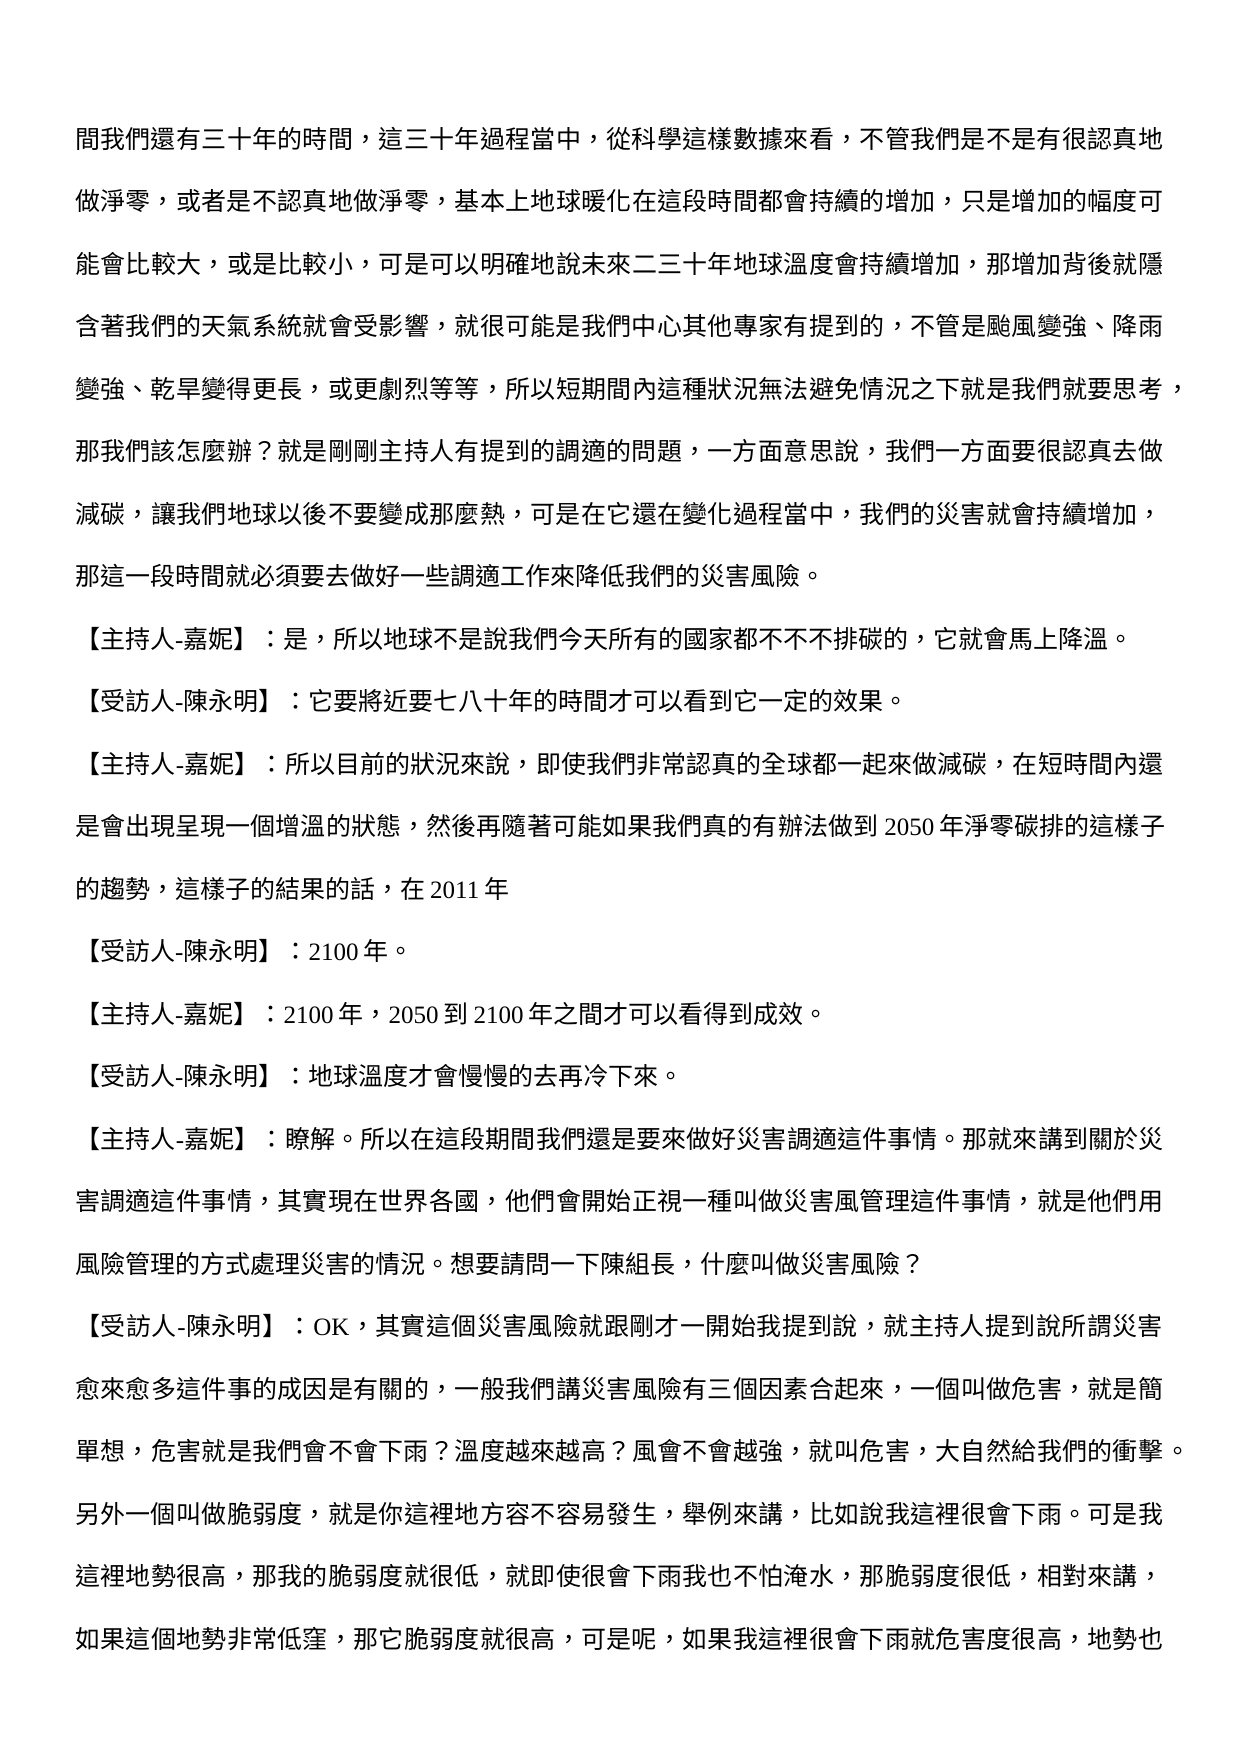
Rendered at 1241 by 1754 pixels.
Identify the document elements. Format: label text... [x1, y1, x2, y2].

text 【主持人-嘉妮】：所以目前的狀況來說，即使我們非常認真的全球都一起來做減碳，在短時間內還是會出現呈現一個增溫的狀態，然後再隨著可能如果我們真的有辦法做到2050年淨零碳排的這樣子的趨勢，這樣子的結果的話，在2011年 [75, 721, 1165, 908]
text 【主持人-嘉妮】：瞭解。所以在這段期間我們還是要來做好災害調適這件事情。那就來講到關於災害調適這件事情，其實現在世界各國，他們會開始正視一種叫做災害風管理這件事情，就是他們用風險管理的方式處理災害的情況。想要請問一下陳組長，什麼叫做災害風險？ [75, 1096, 1165, 1283]
text 【受訪人-陳永明】：地球溫度才會慢慢的去再冷下來。 [75, 1033, 1165, 1096]
text 【受訪人-陳永明】：OK，其實這個災害風險就跟剛才一開始我提到說，就主持人提到說所謂災害愈來愈多這件事的成因是有關的，一般我們講災害風險有三個因素合起來，一個叫做危害，就是簡單想，危害就是我們會不會下雨？溫度越來越高？風會不會越強，就叫危害，大自然給我們的衝擊。另外一個叫做脆弱度，就是你這裡地方容不容易發生，舉例來講，比如說我這裡很會下雨。可是我這裡地勢很高，那我的脆弱度就很低，就即使很會下雨我也不怕淹水，那脆弱度很低，相對來講，如果這個地勢非常低窪，那它脆弱度就很高，可是呢，如果我這裡很會下雨就危害度很高，地勢也很低窪脆弱度很高，可是我說沒有住任何人，那我也沒有什麼風險，除非我上面有有人或是有農作物或是有工廠等等，就我們講的暴露量，最後第三觀念是暴露量，那這暴露量，所以這三加起來就是危害天氣的因素，脆弱，環境的因素再加上所謂暴露，上面是受災的對象是誰？這三個合起來就是我們一般講的災害的風險。 [75, 1283, 1165, 1658]
text 【主持人-嘉妮】：是，所以地球不是說我們今天所有的國家都不不不排碳的，它就會馬上降溫。 [75, 596, 1165, 658]
text 【受訪人-陳永明】：是。基本上大家應該最近經常聽到，不管政府部門或在會在很多的報章媒體，聽到所謂的淨零，或是2050淨零減排，其實淨零減排的某種程度上去回應，剛剛主持人講的，現在全球暖化趨勢，已經在發生，那現在我們只是想要透過全球的努力，大家如果在溫室氣體不要排放那麼多，讓我們的地球增溫不要那麼快，在2050，如果我們真的可以做到不讓二氧化碳再進到大氣裡面去，我們在這個2100年的時候，地球就會回到溫度比較沒那麼熱的狀況，我為什麼要提這件事情，其實大概提到2050要做到淨零這件事情，其實大家一起努力，那我們現在2020到2050這段時間我們還有三十年的時間，這三十年過程當中，從科學這樣數據來看，不管我們是不是有很認真地做淨零，或者是不認真地做淨零，基本上地球暖化在這段時間都會持續的增加，只是增加的幅度可能會比較大，或是比較小，可是可以明確地說未來二三十年地球溫度會持續增加，那增加背後就隱含著我們的天氣系統就會受影響，就很可能是我們中心其他專家有提到的，不管是颱風變強、降雨變強、乾旱變得更長，或更劇烈等等，所以短期間內這種狀況無法避免情況之下就是我們就要思考，那我們該怎麼辦？就是剛剛主持人有提到的調適的問題，一方面意思說，我們一方面要很認真去做減碳，讓我們地球以後不要變成那麼熱，可是在它還在變化過程當中，我們的災害就會持續增加，那這一段時間就必須要去做好一些調適工作來降低我們的災害風險。 [75, 96, 1165, 596]
text 【受訪人-陳永明】：2100年。 [75, 908, 1165, 971]
text 【主持人-嘉妮】：2100年，2050到2100年之間才可以看得到成效。 [75, 971, 1165, 1033]
text 【受訪人-陳永明】：它要將近要七八十年的時間才可以看到它一定的效果。 [75, 658, 1165, 721]
